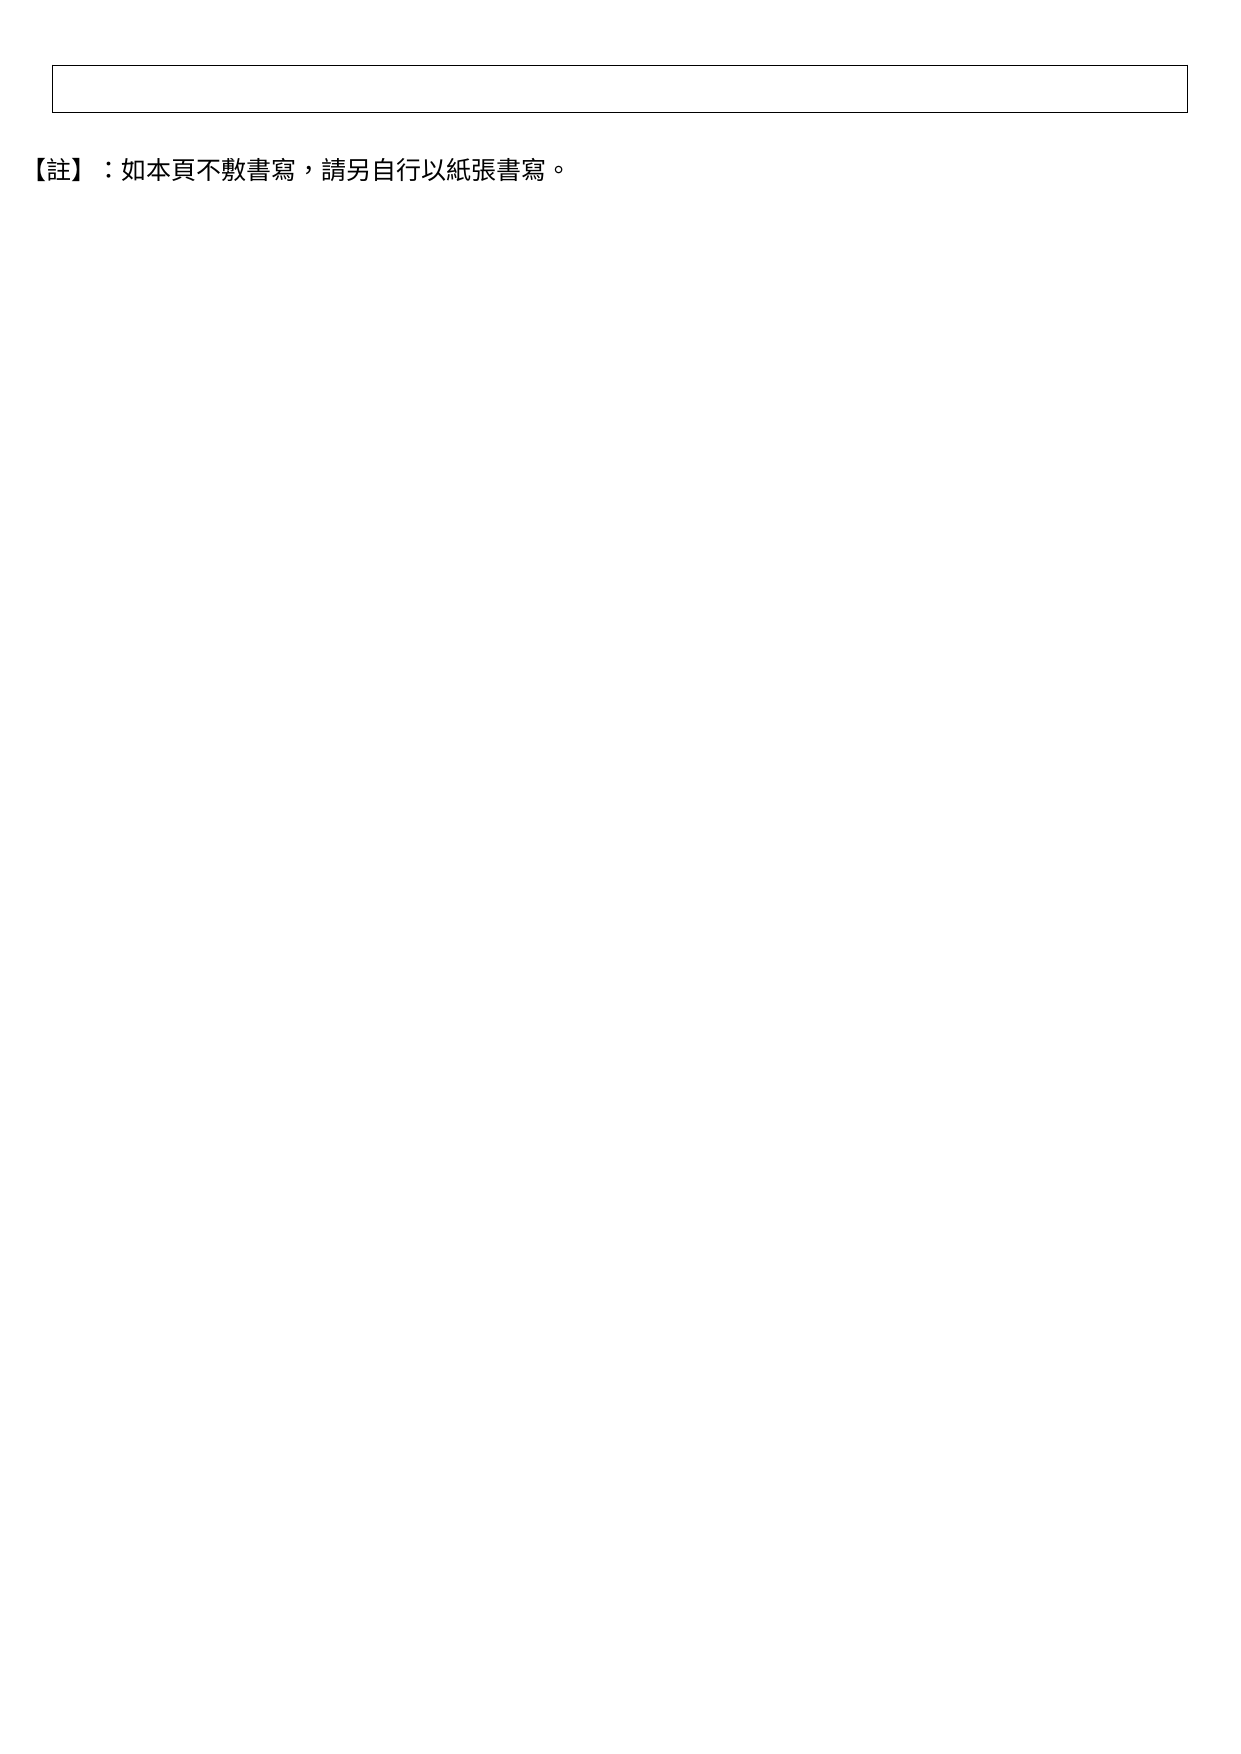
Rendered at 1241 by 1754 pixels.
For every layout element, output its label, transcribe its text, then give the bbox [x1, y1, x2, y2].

text 【註】：如本頁不敷書寫，請另自行以紙張書寫。 [22, 127, 1181, 189]
table_cell 中 華 民 國 年 月 日 [53, 66, 1187, 112]
